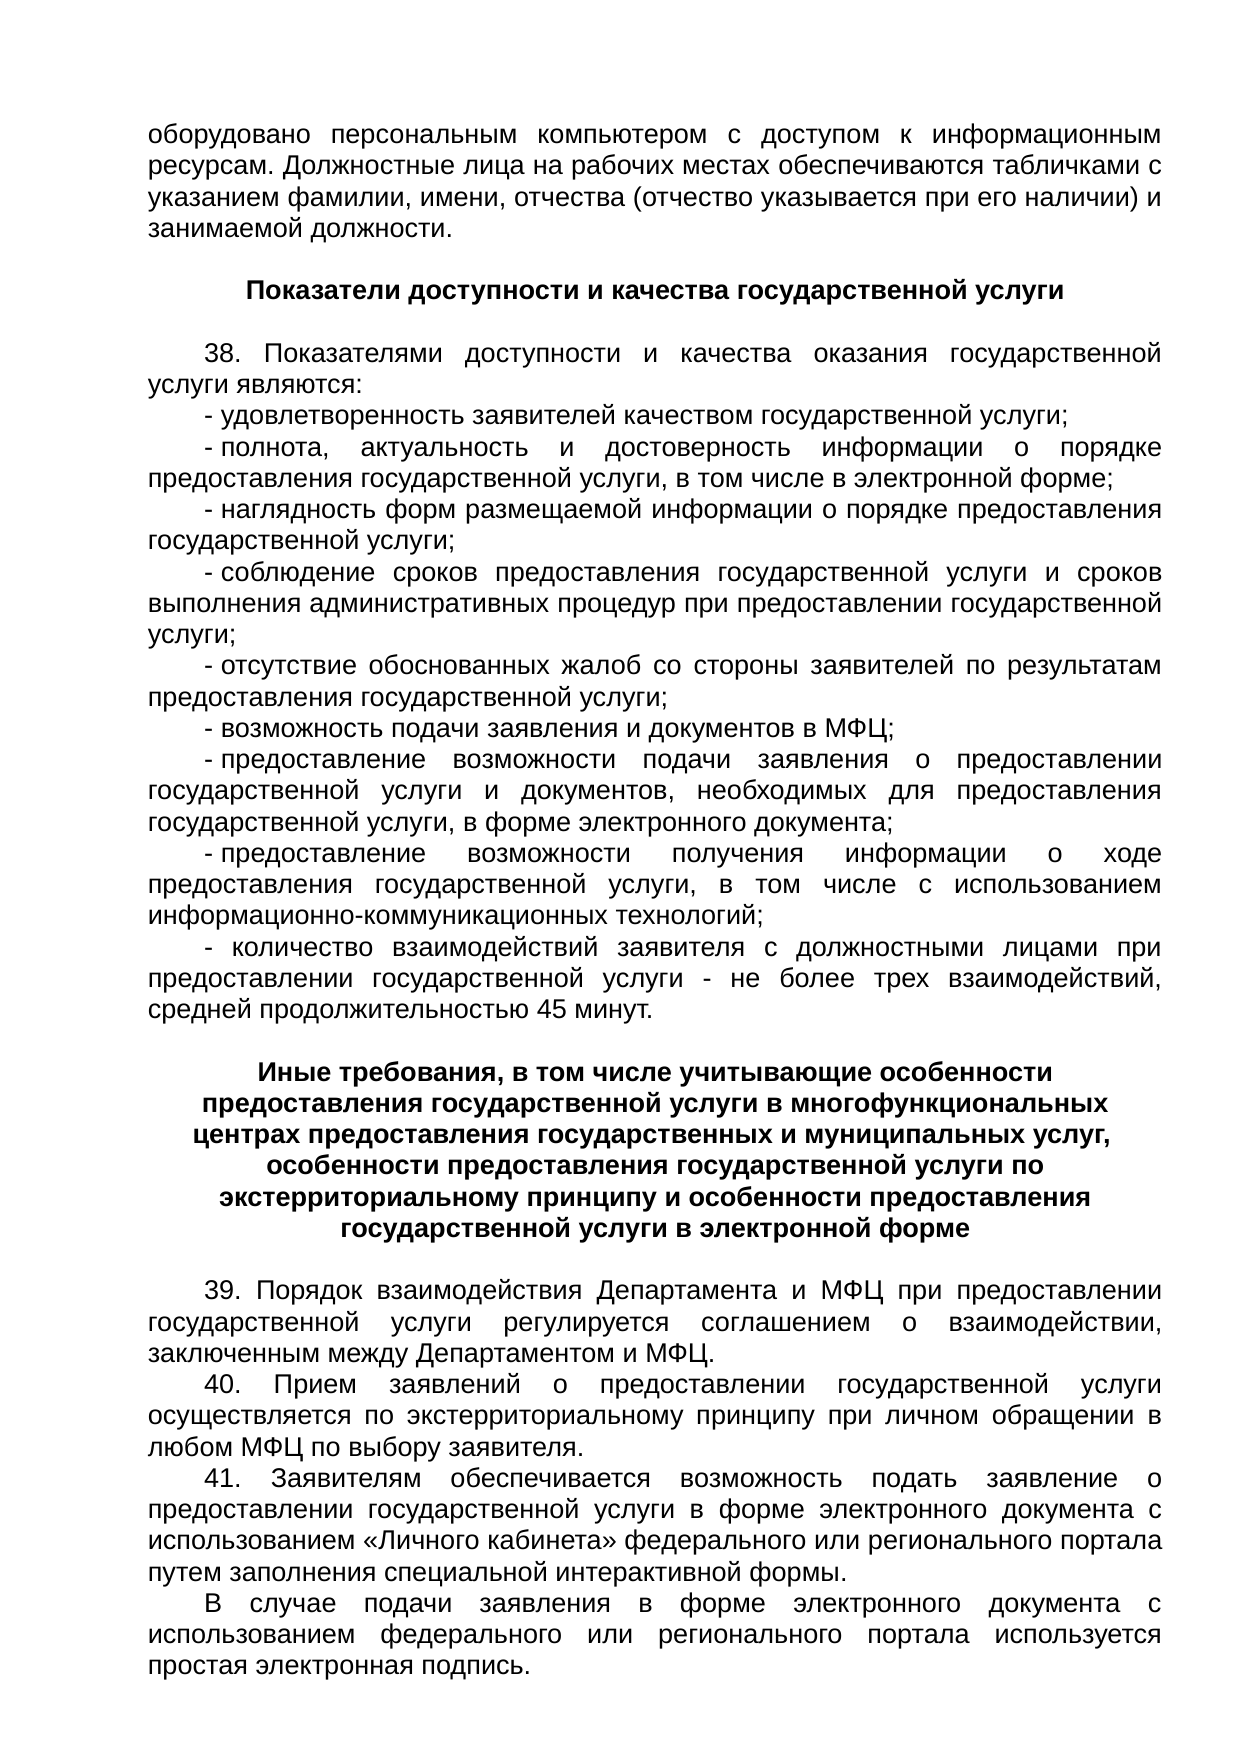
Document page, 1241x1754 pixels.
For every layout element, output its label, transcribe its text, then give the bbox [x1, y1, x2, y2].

text - количество взаимодействий заявителя с должностными лицами при предоставлении государственной услуги - не более трех взаимодействий, средней продолжительностью 45 минут. [148, 931, 1163, 1024]
text оборудовано персональным компьютером с доступом к информационным ресурсам. Должностные лица на рабочих местах обеспечиваются табличками с указанием фамилии, имени, отчества (отчество указывается при его наличии) и занимаемой должности. [148, 118, 1163, 243]
text - отсутствие обоснованных жалоб со стороны заявителей по результатам предоставления государственной услуги; [148, 649, 1163, 712]
text - соблюдение сроков предоставления государственной услуги и сроков выполнения административных процедур при предоставлении государственной услуги; [148, 556, 1163, 649]
text особенности предоставления государственной услуги по экстерриториальному принципу и особенности предоставления государственной услуги в электронной форме [148, 1149, 1163, 1243]
text 38. Показателями доступности и качества оказания государственной услуги являются: [148, 337, 1163, 399]
text 41. Заявителям обеспечивается возможность подать заявление о предоставлении государственной услуги в форме электронного документа с использованием «Личного кабинета» федерального или регионального портала путем заполнения специальной интерактивной формы. [148, 1462, 1163, 1587]
text - наглядность форм размещаемой информации о порядке предоставления государственной услуги; [148, 493, 1163, 556]
text В случае подачи заявления в форме электронного документа с использованием федерального или регионального портала используется простая электронная подпись. [148, 1587, 1163, 1681]
text - возможность подачи заявления и документов в МФЦ; [148, 712, 1163, 743]
text 40. Прием заявлений о предоставлении государственной услуги осуществляется по экстерриториальному принципу при личном обращении в любом МФЦ по выбору заявителя. [148, 1368, 1163, 1462]
text 39. Порядок взаимодействия Департамента и МФЦ при предоставлении государственной услуги регулируется соглашением о взаимодействии, заключенным между Департаментом и МФЦ. [148, 1274, 1163, 1368]
text - полнота, актуальность и достоверность информации о порядке предоставления государственной услуги, в том числе в электронной форме; [148, 431, 1163, 493]
title предоставления государственной услуги в многофункциональных [148, 1087, 1163, 1118]
title Показатели доступности и качества государственной услуги [148, 274, 1163, 306]
title Иные требования, в том числе учитывающие особенности [148, 1056, 1163, 1087]
text - удовлетворенность заявителей качеством государственной услуги; [148, 399, 1163, 431]
text - предоставление возможности подачи заявления о предоставлении государственной услуги и документов, необходимых для предоставления государственной услуги, в форме электронного документа; [148, 743, 1163, 837]
title центрах предоставления государственных и муниципальных услуг, [148, 1118, 1163, 1149]
text - предоставление возможности получения информации о ходе предоставления государственной услуги, в том числе с использованием информационно-коммуникационных технологий; [148, 837, 1163, 931]
